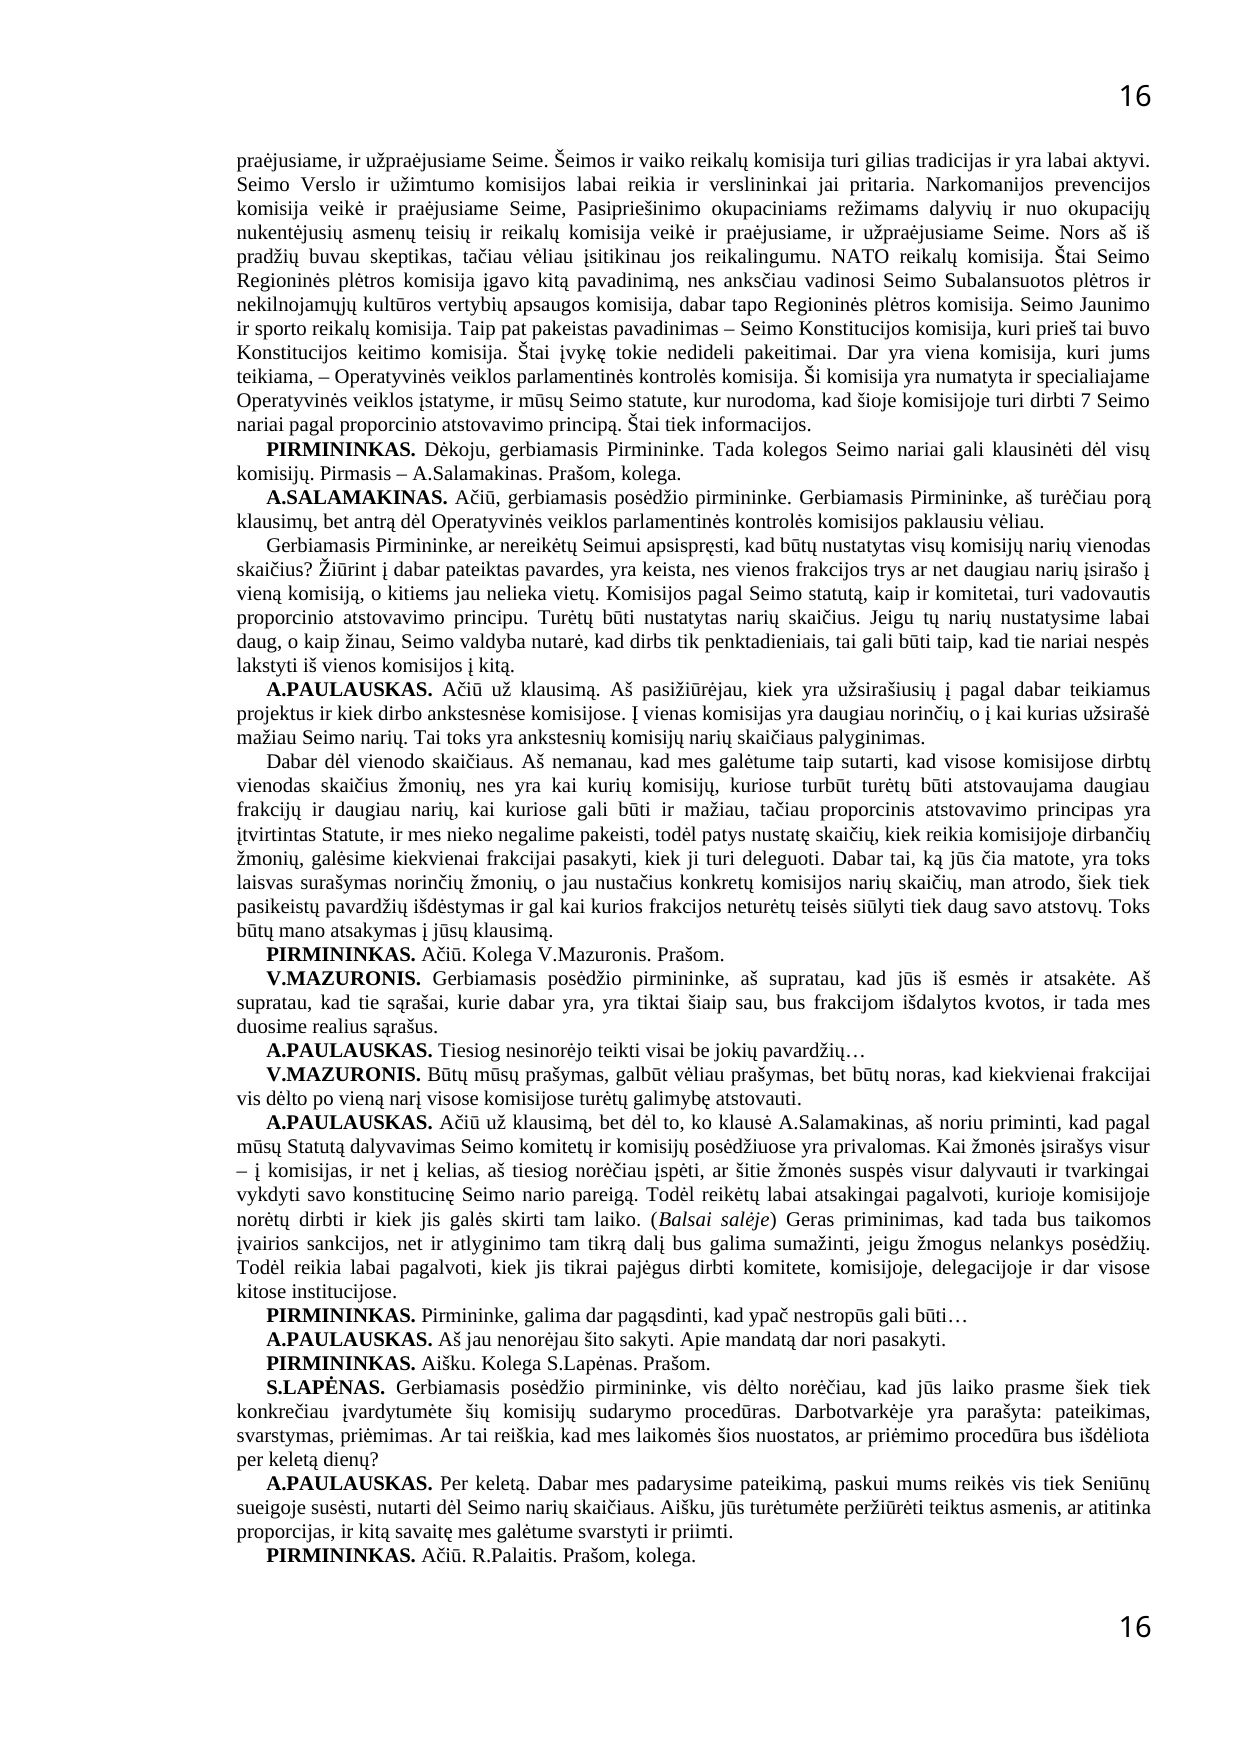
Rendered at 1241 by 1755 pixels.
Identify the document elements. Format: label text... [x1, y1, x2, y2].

text PIRMININKAS. Aišku. Kolega S.Lapėnas. Prašom. [236, 1351, 1152, 1375]
text A.PAULAUSKAS. Aš jau nenorėjau šito sakyti. Apie mandatą dar nori pasakyti. [236, 1327, 1152, 1351]
text A.SALAMAKINAS. Ačiū, gerbiamasis posėdžio pirmininke. Gerbiamasis Pirmininke, aš turėčiau porą klausimų, bet antrą dėl Operatyvinės veiklos parlamentinės kontrolės komisijos paklausiu vėliau. [236, 484, 1152, 533]
text praėjusiame, ir užpraėjusiame Seime. Šeimos ir vaiko reikalų komisija turi gilias tradicijas ir yra labai aktyvi. Seimo Verslo ir užimtumo komisijos labai reikia ir verslininkai jai pritaria. Narkomanijos prevencijos komisija veikė ir praėjusiame Seime, Pasipriešinimo okupaciniams režimams dalyvių ir nuo okupacijų nukentėjusių asmenų teisių ir reikalų komisija veikė ir praėjusiame, ir užpraėjusiame Seime. Nors aš iš pradžių buvau skeptikas, tačiau vėliau įsitikinau jos reikalingumu. NATO reikalų komisija. Štai Seimo Regioninės plėtros komisija įgavo kitą pavadinimą, nes anksčiau vadinosi Seimo Subalansuotos plėtros ir nekilnojamųjų kultūros vertybių apsaugos komisija, dabar tapo Regioninės plėtros komisija. Seimo Jaunimo ir sporto reikalų komisija. Taip pat pakeistas pavadinimas – Seimo Konstitucijos komisija, kuri prieš tai buvo Konstitucijos keitimo komisija. Štai įvykę tokie nedideli pakeitimai. Dar yra viena komisija, kuri jums teikiama, – Operatyvinės veiklos parlamentinės kontrolės komisija. Ši komisija yra numatyta ir specialiajame Operatyvinės veiklos įstatyme, ir mūsų Seimo statute, kur nurodoma, kad šioje komisijoje turi dirbti 7 Seimo nariai pagal proporcinio atstovavimo principą. Štai tiek informacijos. [236, 148, 1152, 436]
text A.PAULAUSKAS. Ačiū už klausimą. Aš pasižiūrėjau, kiek yra užsirašiusių į pagal dabar teikiamus projektus ir kiek dirbo ankstesnėse komisijose. Į vienas komisijas yra daugiau norinčių, o į kai kurias užsirašė mažiau Seimo narių. Tai toks yra ankstesnių komisijų narių skaičiaus palyginimas. [236, 677, 1152, 749]
text V.MAZURONIS. Būtų mūsų prašymas, galbūt vėliau prašymas, bet būtų noras, kad kiekvienai frakcijai vis dėlto po vieną narį visose komisijose turėtų galimybę atstovauti. [236, 1062, 1152, 1110]
text A.PAULAUSKAS. Per keletą. Dabar mes padarysime pateikimą, paskui mums reikės vis tiek Seniūnų sueigoje susėsti, nutarti dėl Seimo narių skaičiaus. Aišku, jūs turėtumėte peržiūrėti teiktus asmenis, ar atitinka proporcijas, ir kitą savaitę mes galėtume svarstyti ir priimti. [236, 1471, 1152, 1543]
text PIRMININKAS. Ačiū. Kolega V.Mazuronis. Prašom. [236, 942, 1152, 966]
text A.PAULAUSKAS. Ačiū už klausimą, bet dėl to, ko klausė A.Salamakinas, aš noriu priminti, kad pagal mūsų Statutą dalyvavimas Seimo komitetų ir komisijų posėdžiuose yra privalomas. Kai žmonės įsirašys visur – į komisijas, ir net į kelias, aš tiesiog norėčiau įspėti, ar šitie žmonės suspės visur dalyvauti ir tvarkingai vykdyti savo konstitucinę Seimo nario pareigą. Todėl reikėtų labai atsakingai pagalvoti, kurioje komisijoje norėtų dirbti ir kiek jis galės skirti tam laiko. (Balsai salėje) Geras priminimas, kad tada bus taikomos įvairios sankcijos, net ir atlyginimo tam tikrą dalį bus galima sumažinti, jeigu žmogus nelankys posėdžių. Todėl reikia labai pagalvoti, kiek jis tikrai pajėgus dirbti komitete, komisijoje, delegacijoje ir dar visose kitose institucijose. [236, 1110, 1152, 1303]
text S.LAPĖNAS. Gerbiamasis posėdžio pirmininke, vis dėlto norėčiau, kad jūs laiko prasme šiek tiek konkrečiau įvardytumėte šių komisijų sudarymo procedūras. Darbotvarkėje yra parašyta: pateikimas, svarstymas, priėmimas. Ar tai reiškia, kad mes laikomės šios nuostatos, ar priėmimo procedūra bus išdėliota per keletą dienų? [236, 1375, 1152, 1471]
text V.MAZURONIS. Gerbiamasis posėdžio pirmininke, aš supratau, kad jūs iš esmės ir atsakėte. Aš supratau, kad tie sąrašai, kurie dabar yra, yra tiktai šiaip sau, bus frakcijom išdalytos kvotos, ir tada mes duosime realius sąrašus. [236, 966, 1152, 1038]
text PIRMININKAS. Ačiū. R.Palaitis. Prašom, kolega. [236, 1543, 1152, 1567]
text PIRMININKAS. Dėkoju, gerbiamasis Pirmininke. Tada kolegos Seimo nariai gali klausinėti dėl visų komisijų. Pirmasis – A.Salamakinas. Prašom, kolega. [236, 436, 1152, 484]
text Dabar dėl vienodo skaičiaus. Aš nemanau, kad mes galėtume taip sutarti, kad visose komisijose dirbtų vienodas skaičius žmonių, nes yra kai kurių komisijų, kuriose turbūt turėtų būti atstovaujama daugiau frakcijų ir daugiau narių, kai kuriose gali būti ir mažiau, tačiau proporcinis atstovavimo principas yra įtvirtintas Statute, ir mes nieko negalime pakeisti, todėl patys nustatę skaičių, kiek reikia komisijoje dirbančių žmonių, galėsime kiekvienai frakcijai pasakyti, kiek ji turi deleguoti. Dabar tai, ką jūs čia matote, yra toks laisvas surašymas norinčių žmonių, o jau nustačius konkretų komisijos narių skaičių, man atrodo, šiek tiek pasikeistų pavardžių išdėstymas ir gal kai kurios frakcijos neturėtų teisės siūlyti tiek daug savo atstovų. Toks būtų mano atsakymas į jūsų klausimą. [236, 749, 1152, 942]
text PIRMININKAS. Pirmininke, galima dar pagąsdinti, kad ypač nestropūs gali būti… [236, 1303, 1152, 1327]
text Gerbiamasis Pirmininke, ar nereikėtų Seimui apsispręsti, kad būtų nustatytas visų komisijų narių vienodas skaičius? Žiūrint į dabar pateiktas pavardes, yra keista, nes vienos frakcijos trys ar net daugiau narių įsirašo į vieną komisiją, o kitiems jau nelieka vietų. Komisijos pagal Seimo statutą, kaip ir komitetai, turi vadovautis proporcinio atstovavimo principu. Turėtų būti nustatytas narių skaičius. Jeigu tų narių nustatysime labai daug, o kaip žinau, Seimo valdyba nutarė, kad dirbs tik penktadieniais, tai gali būti taip, kad tie nariai nespės lakstyti iš vienos komisijos į kitą. [236, 533, 1152, 677]
text A.PAULAUSKAS. Tiesiog nesinorėjo teikti visai be jokių pavardžių… [236, 1038, 1152, 1062]
